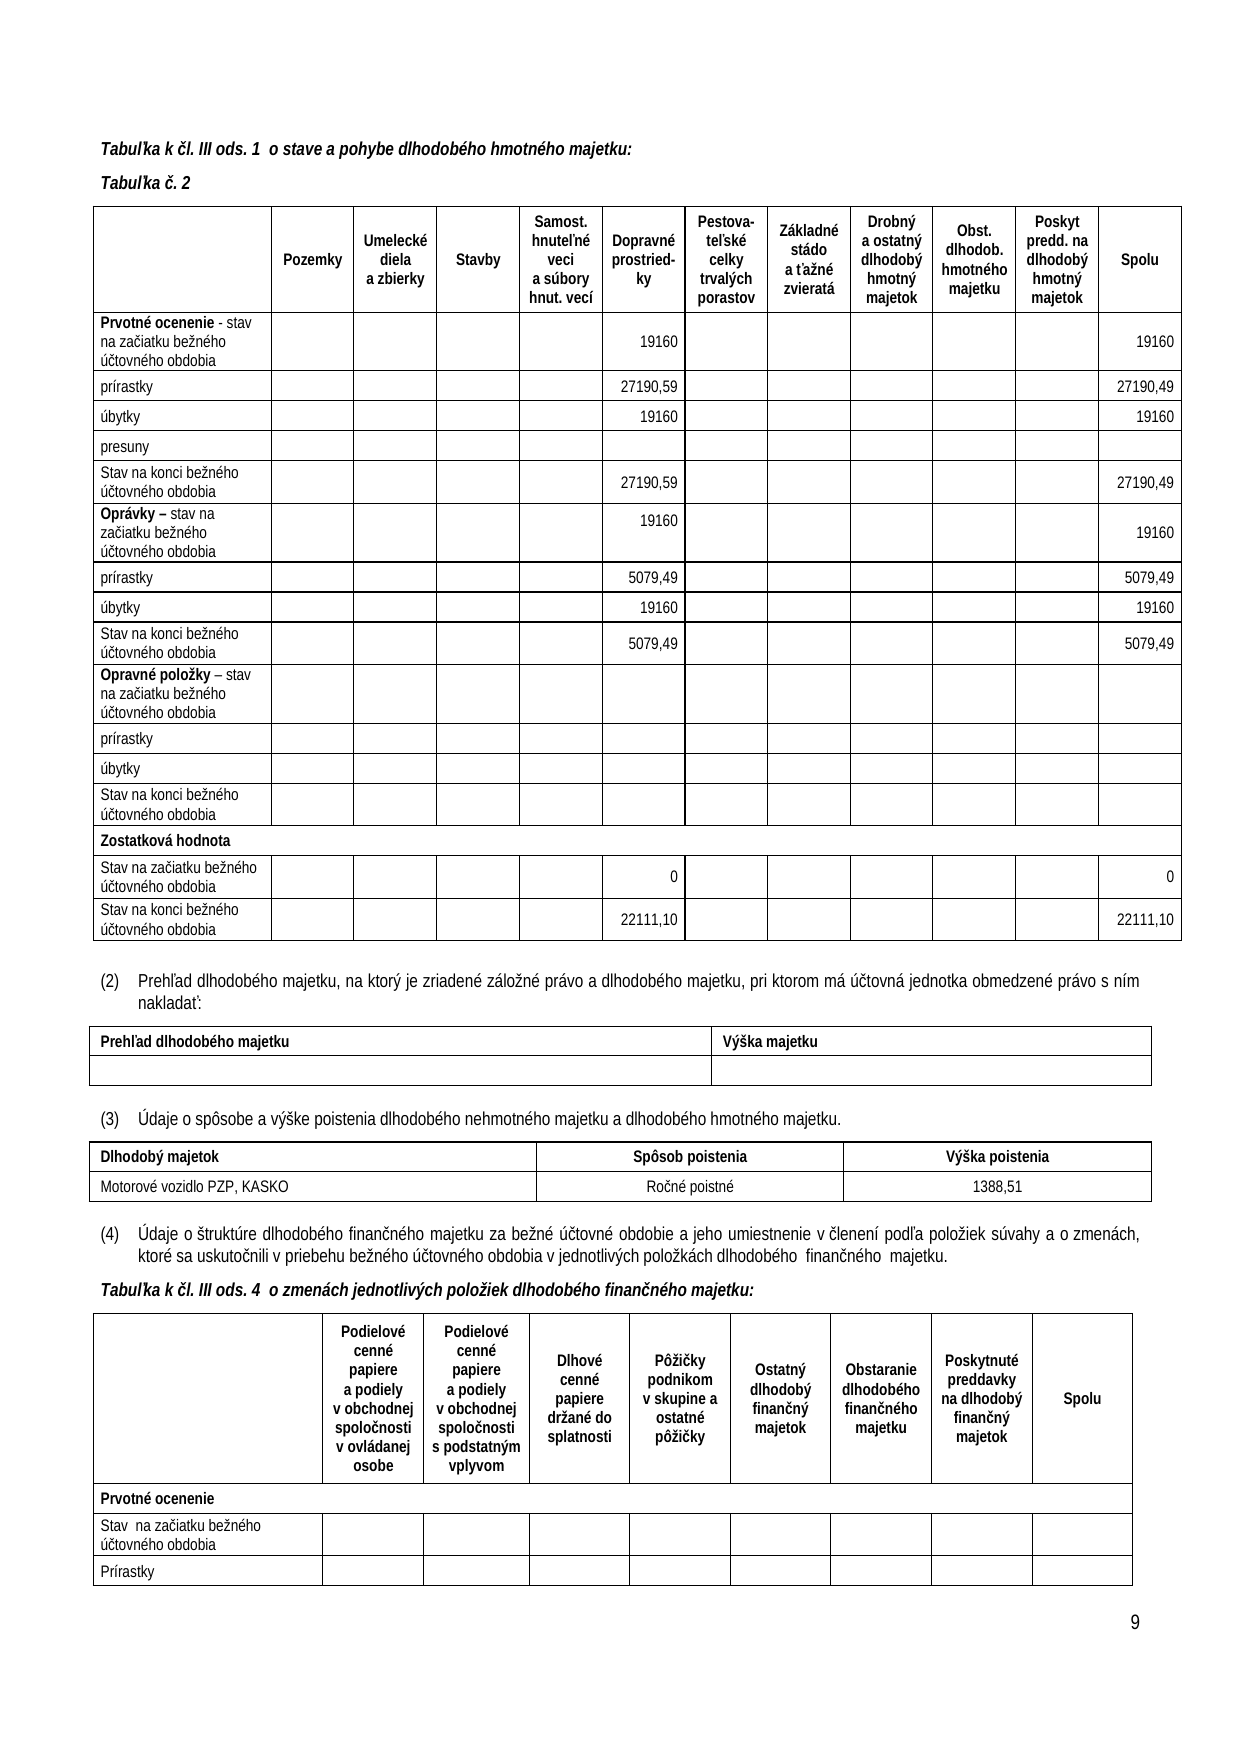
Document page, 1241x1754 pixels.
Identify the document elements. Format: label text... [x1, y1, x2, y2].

table_cell [520, 856, 602, 897]
table_cell [1099, 784, 1181, 825]
table_cell presuny [94, 431, 271, 460]
table_cell [851, 461, 932, 503]
table_cell [354, 856, 436, 897]
table_cell [933, 431, 1015, 460]
table_cell [520, 461, 602, 503]
table_cell [768, 941, 850, 970]
table_cell [1016, 401, 1098, 430]
table_cell [437, 401, 519, 430]
table_cell [686, 431, 767, 460]
table_cell [437, 431, 519, 460]
table_cell [520, 371, 602, 400]
table_cell [520, 754, 602, 782]
table_cell [354, 754, 436, 782]
table_cell [437, 724, 519, 752]
table_cell [520, 401, 602, 430]
table_cell [1099, 941, 1181, 970]
table_cell [1016, 665, 1098, 722]
table_cell [520, 313, 602, 370]
table_cell 19160 [1099, 401, 1181, 430]
table_cell [520, 784, 602, 825]
table_cell [272, 401, 353, 430]
table_cell úbytky [94, 593, 271, 621]
table_cell [768, 665, 850, 722]
table_cell Opravné položky – stav na začiatku bežného účtovného obdobia [94, 665, 271, 722]
table_cell [424, 1514, 529, 1555]
table_cell [851, 754, 932, 782]
table_cell [1016, 371, 1098, 400]
table_cell [933, 401, 1015, 430]
table_cell [851, 899, 932, 940]
table_cell [686, 899, 767, 940]
table_cell prírastky [94, 563, 271, 591]
table_cell úbytky [94, 401, 271, 430]
table_cell [354, 461, 436, 503]
table_cell [520, 665, 602, 722]
table_cell [1016, 941, 1098, 970]
table_cell 22111,10 [603, 899, 684, 940]
table_header Dlhové cenné papiere držané do splatnosti [530, 1314, 629, 1483]
table_cell [851, 593, 932, 621]
table_cell Stav na konci bežného účtovného obdobia [94, 784, 271, 825]
table_cell [768, 504, 850, 561]
table_cell [1099, 724, 1181, 752]
table_cell [851, 563, 932, 591]
table_header Výška poistenia [844, 1143, 1151, 1171]
table_cell 19160 [603, 401, 684, 430]
table_cell [851, 784, 932, 825]
table_cell [768, 754, 850, 782]
table_cell [437, 504, 519, 561]
table_cell 27190,49 [1099, 461, 1181, 503]
table_cell [1016, 313, 1098, 370]
table_cell [768, 401, 850, 430]
table_cell [354, 724, 436, 752]
table_cell [630, 1556, 730, 1585]
table_cell [530, 1514, 629, 1555]
table_cell [1016, 724, 1098, 752]
table_cell [354, 593, 436, 621]
table_cell [354, 623, 436, 664]
table_cell [933, 461, 1015, 503]
text Tabuľka č. 2 [100, 172, 1140, 193]
table_header Podielové cenné papiere a podiely v obchodnej spoločnosti v ovládanej osobe [323, 1314, 423, 1483]
table_cell [933, 371, 1015, 400]
table_cell [1016, 431, 1098, 460]
table_cell [933, 856, 1015, 897]
table_cell [932, 1514, 1032, 1555]
table_cell [731, 1556, 830, 1585]
table_cell 5079,49 [1099, 563, 1181, 591]
table_cell [272, 724, 353, 752]
table_cell [354, 401, 436, 430]
table_cell [933, 313, 1015, 370]
table_cell [686, 563, 767, 591]
table_cell [437, 856, 519, 897]
table_cell [520, 724, 602, 752]
table_cell [686, 623, 767, 664]
table_header Umelecké diela a zbierky [354, 207, 436, 312]
table_cell 19160 [1099, 593, 1181, 621]
table_header Prehľad dlhodobého majetku [90, 1027, 711, 1055]
table_header Samost. hnuteľné veci a súbory hnut. vecí [520, 207, 602, 312]
table_cell Prírastky [94, 1556, 322, 1585]
table_cell [424, 1556, 529, 1585]
table_cell [850, 941, 933, 970]
table_cell [530, 1556, 629, 1585]
table_cell 19160 [1099, 313, 1181, 370]
table_cell [272, 856, 353, 897]
table_cell [437, 593, 519, 621]
table_cell [768, 899, 850, 940]
table_cell [272, 784, 353, 825]
table_cell [686, 784, 767, 825]
table_cell [272, 313, 353, 370]
table_cell [520, 593, 602, 621]
table_cell [354, 665, 436, 722]
table_cell [1016, 563, 1098, 591]
list Prehľad dlhodobého majetku, na ktorý je zriadené záložné právo a dlhodobého majetku, pri ktorom má účtovná jednotka obmedzené právo s ním nakladať: [100, 970, 1140, 1013]
table_cell [851, 371, 932, 400]
table_cell [768, 724, 850, 752]
table_cell [768, 313, 850, 370]
table_cell [437, 371, 519, 400]
table_cell [272, 593, 353, 621]
table_cell Zostatková hodnota [94, 826, 1181, 855]
table_cell [933, 724, 1015, 752]
table_cell [932, 1556, 1032, 1585]
table_cell [933, 593, 1015, 621]
table_cell [686, 754, 767, 782]
table_cell [1016, 754, 1098, 782]
table_cell [1016, 784, 1098, 825]
table_cell [685, 941, 767, 970]
table_cell 5079,49 [603, 563, 684, 591]
table_cell [520, 623, 602, 664]
table_cell 27190,59 [603, 461, 684, 503]
table_cell [630, 1514, 730, 1555]
text Tabuľka k čl. III ods. 1 o stave a pohybe dlhodobého hmotného majetku: [100, 137, 1140, 159]
table_cell [272, 461, 353, 503]
table_cell [1099, 431, 1181, 460]
table_cell [933, 623, 1015, 664]
table_header Základné stádo a ťažné zvieratá [768, 207, 850, 312]
table_cell [851, 724, 932, 752]
table_cell [437, 754, 519, 782]
table_cell Stav na konci bežného účtovného obdobia [94, 623, 271, 664]
table_cell 19160 [1099, 504, 1181, 561]
table_cell [686, 461, 767, 503]
table_cell [520, 431, 602, 460]
table_cell [1033, 1556, 1132, 1585]
table_cell [933, 784, 1015, 825]
table_cell Motorové vozidlo PZP, KASKO [90, 1172, 536, 1201]
table_cell [437, 461, 519, 503]
table_cell 0 [603, 856, 684, 897]
text Tabuľka k čl. III ods. 4 o zmenách jednotlivých položiek dlhodobého finančného majetku: [100, 1279, 1140, 1300]
table_cell [768, 856, 850, 897]
table_cell [603, 724, 684, 752]
table_cell [323, 1556, 423, 1585]
table_cell [686, 401, 767, 430]
table_cell prírastky [94, 724, 271, 752]
table_cell [1016, 504, 1098, 561]
table_cell [437, 563, 519, 591]
table_cell [851, 401, 932, 430]
table_cell 0 [1099, 856, 1181, 897]
table_cell [1016, 899, 1098, 940]
table_header Podielové cenné papiere a podiely v obchodnej spoločnosti s podstatným vplyvom [424, 1314, 529, 1483]
table_cell [603, 754, 684, 782]
table_cell [272, 431, 353, 460]
list Údaje o spôsobe a výške poistenia dlhodobého nehmotného majetku a dlhodobého hmotného majetku. [100, 1107, 1140, 1129]
table_cell [271, 941, 354, 970]
table_cell [437, 941, 519, 970]
table_cell [851, 856, 932, 897]
table_cell [1016, 593, 1098, 621]
table_cell Stav na začiatku bežného účtovného obdobia [94, 1514, 322, 1555]
table_cell [1033, 1514, 1132, 1555]
table_cell Oprávky – stav na začiatku bežného účtovného obdobia [94, 504, 271, 561]
table_header Poskyt predd. na dlhodobý hmotný majetok [1016, 207, 1098, 312]
table_cell [272, 899, 353, 940]
table_cell 1388,51 [844, 1172, 1151, 1201]
table_header Pozemky [272, 207, 353, 312]
table_cell [1099, 665, 1181, 722]
table_cell prírastky [94, 371, 271, 400]
table_cell Stav na konci bežného účtovného obdobia [94, 461, 271, 503]
table_cell Prvotné ocenenie - stav na začiatku bežného účtovného obdobia [94, 313, 271, 370]
table_cell Stav na konci bežného účtovného obdobia [94, 899, 271, 940]
table_cell [602, 941, 685, 970]
table_cell [851, 313, 932, 370]
table_cell [603, 665, 684, 722]
table_cell [520, 563, 602, 591]
table_cell [1016, 623, 1098, 664]
table_cell [851, 623, 932, 664]
table_cell [768, 784, 850, 825]
table_header Drobný a ostatný dlhodobý hmotný majetok [851, 207, 932, 312]
table_cell [520, 504, 602, 561]
table_cell [603, 431, 684, 460]
table_cell [437, 784, 519, 825]
table_cell [603, 784, 684, 825]
table_header Dlhodobý majetok [90, 1143, 536, 1171]
table_cell [686, 856, 767, 897]
table_cell [831, 1556, 931, 1585]
table_cell [272, 563, 353, 591]
table_cell [712, 1056, 1151, 1085]
table_cell [933, 665, 1015, 722]
table_cell [354, 504, 436, 561]
table_cell Prvotné ocenenie [94, 1484, 1132, 1513]
table_cell [354, 431, 436, 460]
table_cell [272, 504, 353, 561]
table_cell [933, 563, 1015, 591]
table_header Dopravné prostried-ky [603, 207, 684, 312]
table_header Obst. dlhodob. hmotného majetku [933, 207, 1015, 312]
table_cell [831, 1514, 931, 1555]
table_cell [686, 593, 767, 621]
table_cell [272, 754, 353, 782]
table_cell [354, 563, 436, 591]
table_cell [354, 899, 436, 940]
table_header Spolu [1033, 1314, 1132, 1483]
table_cell 19160 [603, 504, 684, 561]
table_cell [1016, 856, 1098, 897]
table_cell 27190,49 [1099, 371, 1181, 400]
table_cell [731, 1514, 830, 1555]
table_header Pestova-teľské celky trvalých porastov [686, 207, 767, 312]
table_cell [520, 941, 602, 970]
table_header Výška majetku [712, 1027, 1151, 1055]
table_cell [354, 313, 436, 370]
table_cell [272, 371, 353, 400]
table_cell [520, 899, 602, 940]
list Údaje o štruktúre dlhodobého finančného majetku za bežné účtovné obdobie a jeho umiestnenie v členení podľa položiek súvahy a o zmenách, ktoré sa uskutočnili v priebehu bežného účtovného obdobia v jednotlivých položkách dlhodobého finančného majetku. [100, 1223, 1140, 1266]
table_header Poskytnuté preddavky na dlhodobý finančný majetok [932, 1314, 1032, 1483]
table_cell [686, 724, 767, 752]
table_cell [768, 371, 850, 400]
table_cell [686, 665, 767, 722]
table_cell [851, 665, 932, 722]
table_cell [933, 504, 1015, 561]
table_cell [354, 941, 437, 970]
table_cell 5079,49 [603, 623, 684, 664]
table_cell [437, 623, 519, 664]
table_cell [93, 941, 271, 970]
table_header Pôžičky podnikom v skupine a ostatné pôžičky [630, 1314, 730, 1483]
table_cell [933, 754, 1015, 782]
table_cell 19160 [603, 313, 684, 370]
table_cell 19160 [603, 593, 684, 621]
table_cell [686, 313, 767, 370]
table_cell [1016, 461, 1098, 503]
table_cell 22111,10 [1099, 899, 1181, 940]
table_cell [354, 371, 436, 400]
table_header [94, 1314, 322, 1483]
table_cell [437, 313, 519, 370]
table_cell Stav na začiatku bežného účtovného obdobia [94, 856, 271, 897]
table_cell [768, 593, 850, 621]
table_cell [1099, 754, 1181, 782]
table_cell [768, 623, 850, 664]
table_cell [437, 665, 519, 722]
table_cell [768, 431, 850, 460]
table_cell [272, 665, 353, 722]
table_cell [933, 899, 1015, 940]
table_cell [354, 784, 436, 825]
table_cell [323, 1514, 423, 1555]
table_cell [686, 371, 767, 400]
table_cell 27190,59 [603, 371, 684, 400]
table_header Spolu [1099, 207, 1181, 312]
table_cell [686, 504, 767, 561]
table_cell [437, 899, 519, 940]
table_cell [851, 431, 932, 460]
table_header Stavby [437, 207, 519, 312]
table_cell [851, 504, 932, 561]
table_cell [933, 941, 1016, 970]
table_cell [272, 623, 353, 664]
table_cell úbytky [94, 754, 271, 782]
table_cell [768, 563, 850, 591]
table_header Obstaranie dlhodobého finančného majetku [831, 1314, 931, 1483]
table_cell [768, 461, 850, 503]
table_header Spôsob poistenia [537, 1143, 843, 1171]
table_cell 5079,49 [1099, 623, 1181, 664]
table_cell [90, 1056, 711, 1085]
table_header Ostatný dlhodobý finančný majetok [731, 1314, 830, 1483]
table_cell Ročné poistné [537, 1172, 843, 1201]
table_header [94, 207, 271, 312]
